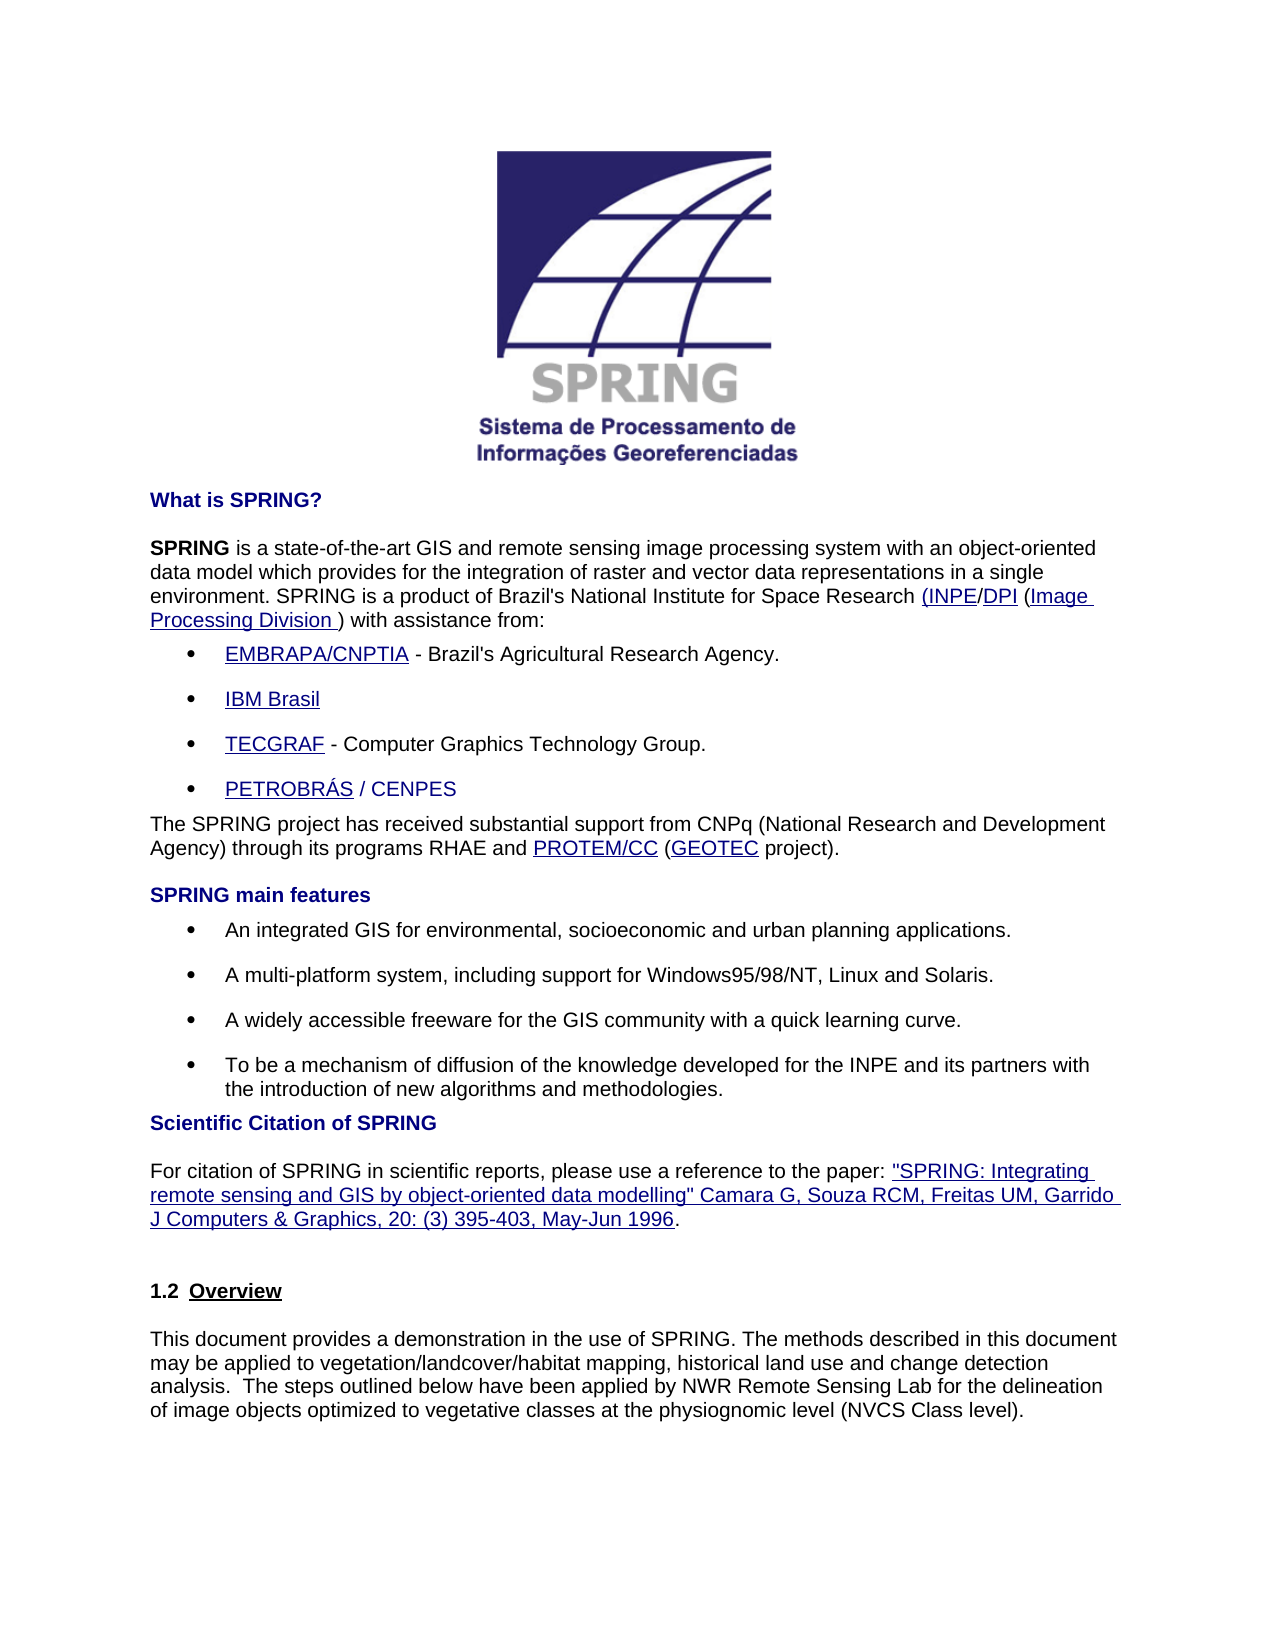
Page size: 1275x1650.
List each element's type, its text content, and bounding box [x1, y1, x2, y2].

text What is SPRING? SPRING is a state-of-the-art GIS and remote sensing image processing system with an object-oriented data model which provides for the integration of raster and vector data representations in a single environment. SPRING is a product of Brazil's National Institute for Space Research (INPE/DPI (Image Processing Division ) with assistance from: [150, 488, 1125, 632]
list A multi-platform system, including support for Windows95/98/NT, Linux and Solaris. [187, 963, 1125, 987]
text Scientific Citation of SPRING For citation of SPRING in scientific reports, please use a reference to the paper: "SPRING: Integrating remote sensing and GIS by object-oriented data modelling" Camara G, Souza RCM, Freitas UM, Garrido J Computers & Graphics, 20: (3) 395-403, May-Jun 1996. [150, 1111, 1125, 1231]
list TECGRAF - Computer Graphics Technology Group. [187, 732, 1125, 756]
subtitle 1.2 Overview [150, 1278, 1125, 1302]
list To be a mechanism of diffusion of the knowledge developed for the INPE and its partners with the introduction of new algorithms and methodologies. [187, 1052, 1125, 1100]
list EMBRAPA/CNPTIA - Brazil's Agricultural Research Agency. [187, 642, 1125, 666]
text SPRING main features [150, 859, 1125, 907]
list A widely accessible freeware for the GIS community with a quick learning curve. [187, 1007, 1125, 1032]
text This document provides a demonstration in the use of SPRING. The methods described in this document may be applied to vegetation/landcover/habitat mapping, historical land use and change detection analysis. The steps outlined below have been applied by NWR Remote Sensing Lab for the delineation of image objects optimized to vegetative classes at the physiognomic level (NVCS Class level). [150, 1326, 1125, 1422]
text The SPRING project has received substantial support from CNPq (National Research and Development Agency) through its programs RHAE and PROTEM/CC (GEOTEC project). [150, 811, 1125, 859]
list PETROBRÁS / CENPES [187, 777, 1125, 801]
list IBM Brasil [187, 687, 1125, 711]
list An integrated GIS for environmental, socioeconomic and urban planning applications. [187, 918, 1125, 942]
